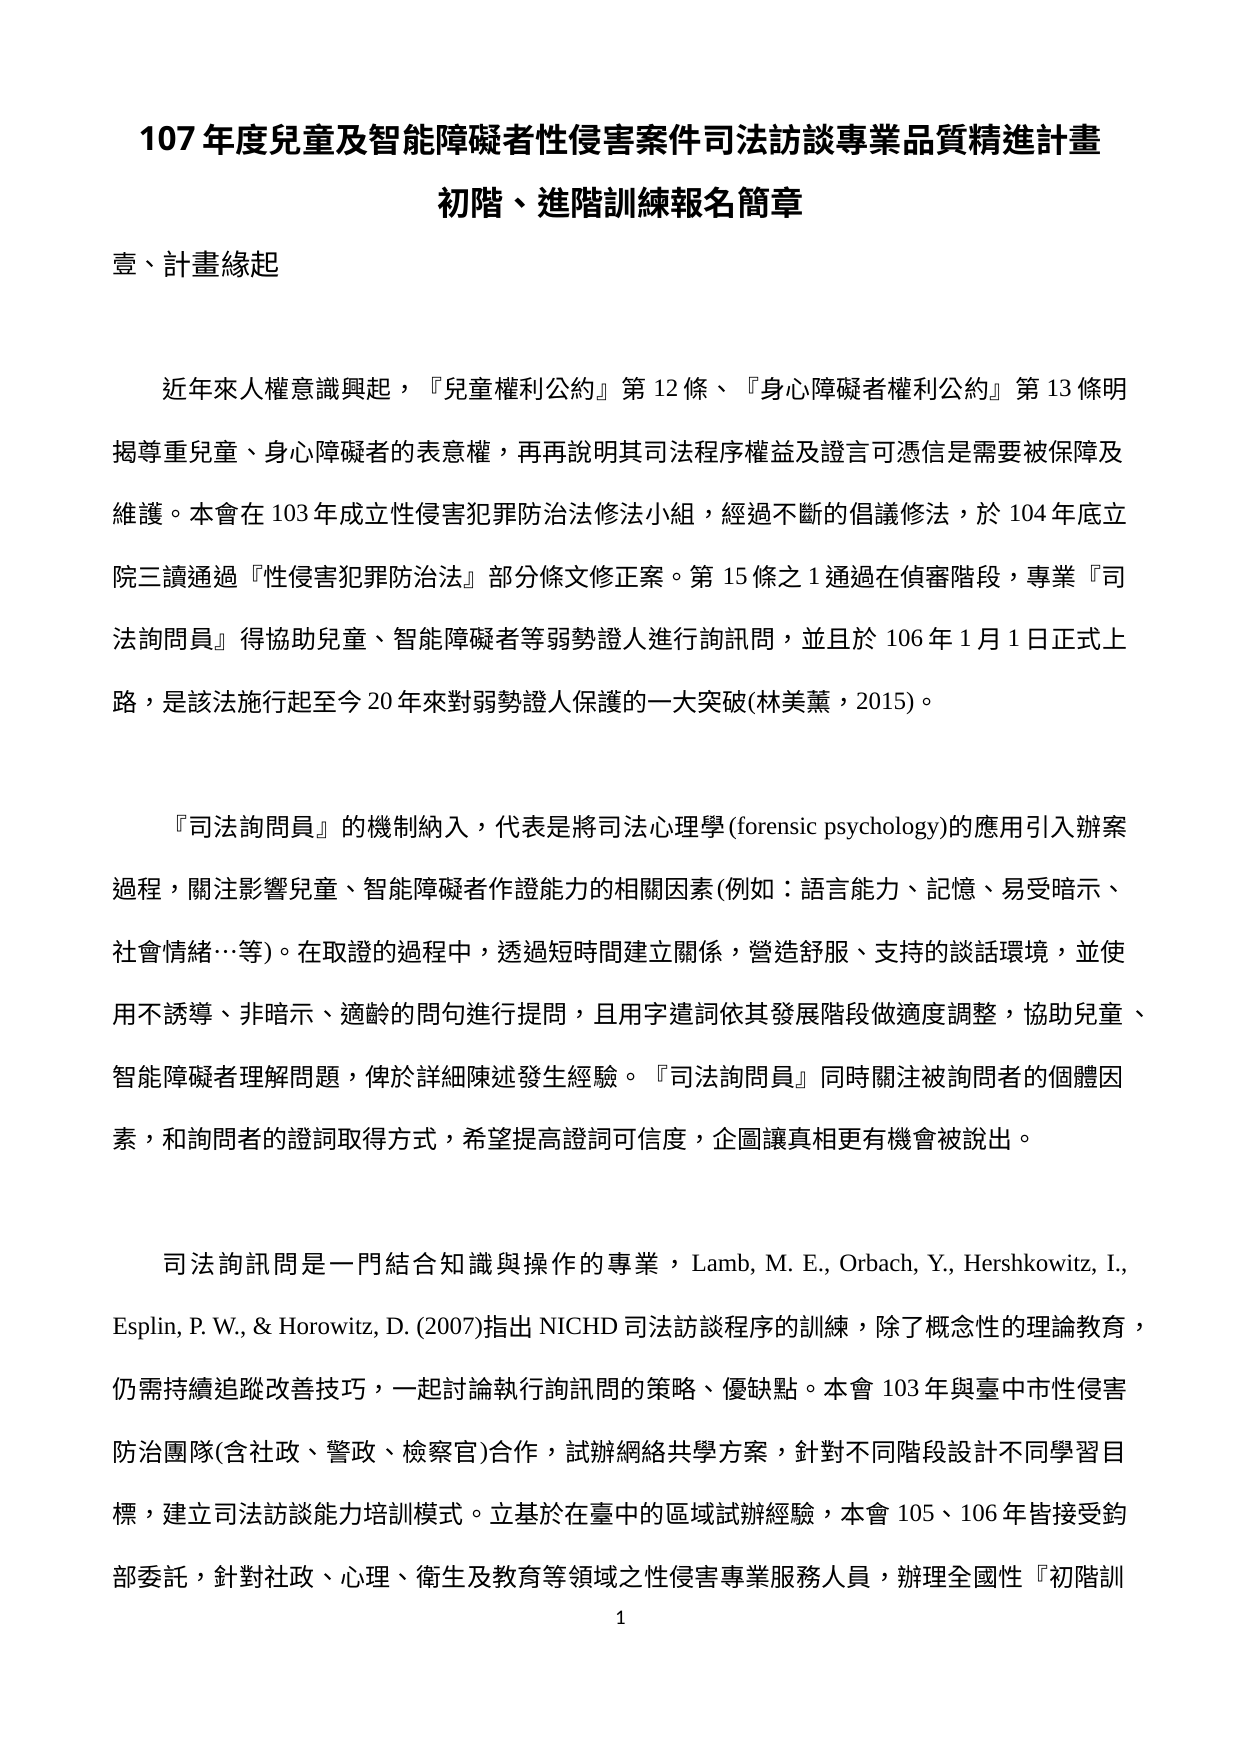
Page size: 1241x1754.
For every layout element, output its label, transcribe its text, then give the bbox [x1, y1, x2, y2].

text 『司法詢問員』的機制納入，代表是將司法心理學(forensic psychology)的應用引入辦案過程，關注影響兒童、智能障礙者作證能力的相關因素(例如：語言能力、記憶、易受暗示、社會情緒…等)。在取證的過程中，透過短時間建立關係，營造舒服、支持的談話環境，並使用不誘導、非暗示、適齡的問句進行提問，且用字遣詞依其發展階段做適度調整，協助兒童、智能障礙者理解問題，俾於詳細陳述發生經驗。『司法詢問員』同時關注被詢問者的個體因素，和詢問者的證詞取得方式，希望提高證詞可信度，企圖讓真相更有機會被說出。 [112, 784, 1128, 1159]
text 初階、進階訓練報名簡章 [112, 159, 1128, 221]
text 近年來人權意識興起，『兒童權利公約』第12條、『身心障礙者權利公約』第13條明揭尊重兒童、身心障礙者的表意權，再再說明其司法程序權益及證言可憑信是需要被保障及維護。本會在103年成立性侵害犯罪防治法修法小組，經過不斷的倡議修法，於104年底立院三讀通過『性侵害犯罪防治法』部分條文修正案。第15條之1通過在偵審階段，專業『司法詢問員』得協助兒童、智能障礙者等弱勢證人進行詢訊問，並且於106年1月1日正式上路，是該法施行起至今20年來對弱勢證人保護的一大突破(林美薰，2015)。 [112, 346, 1128, 721]
text 司法詢訊問是一門結合知識與操作的專業，Lamb, M. E., Orbach, Y., Hershkowitz, I., Esplin, P. W., & Horowitz, D. (2007)指出NICHD司法訪談程序的訓練，除了概念性的理論教育，仍需持續追蹤改善技巧，一起討論執行詢訊問的策略、優缺點。本會103年與臺中市性侵害防治團隊(含社政、警政、檢察官)合作，試辦網絡共學方案，針對不同階段設計不同學習目標，建立司法訪談能力培訓模式。立基於在臺中的區域試辦經驗，本會105、106年皆接受鈞部委託，針對社政、心理、衛生及教育等領域之性侵害專業服務人員，辦理全國性『初階訓練』、『進階訓練』、『實務檢核』、『回流教育』，共計培訓64名培訓類專業人士。本會以實務操作的需求為原則，今年度庚續辦理司法訪談專業人員訓練與實務檢核，俾於提升我國兒少及心智障礙者性侵害案件之司法訪談專業，確保性侵害案件的服務品質。 [112, 1221, 1128, 1596]
text 107年度兒童及智能障礙者性侵害案件司法訪談專業品質精進計畫 [112, 96, 1128, 159]
list 計畫緣起 [112, 221, 1128, 284]
